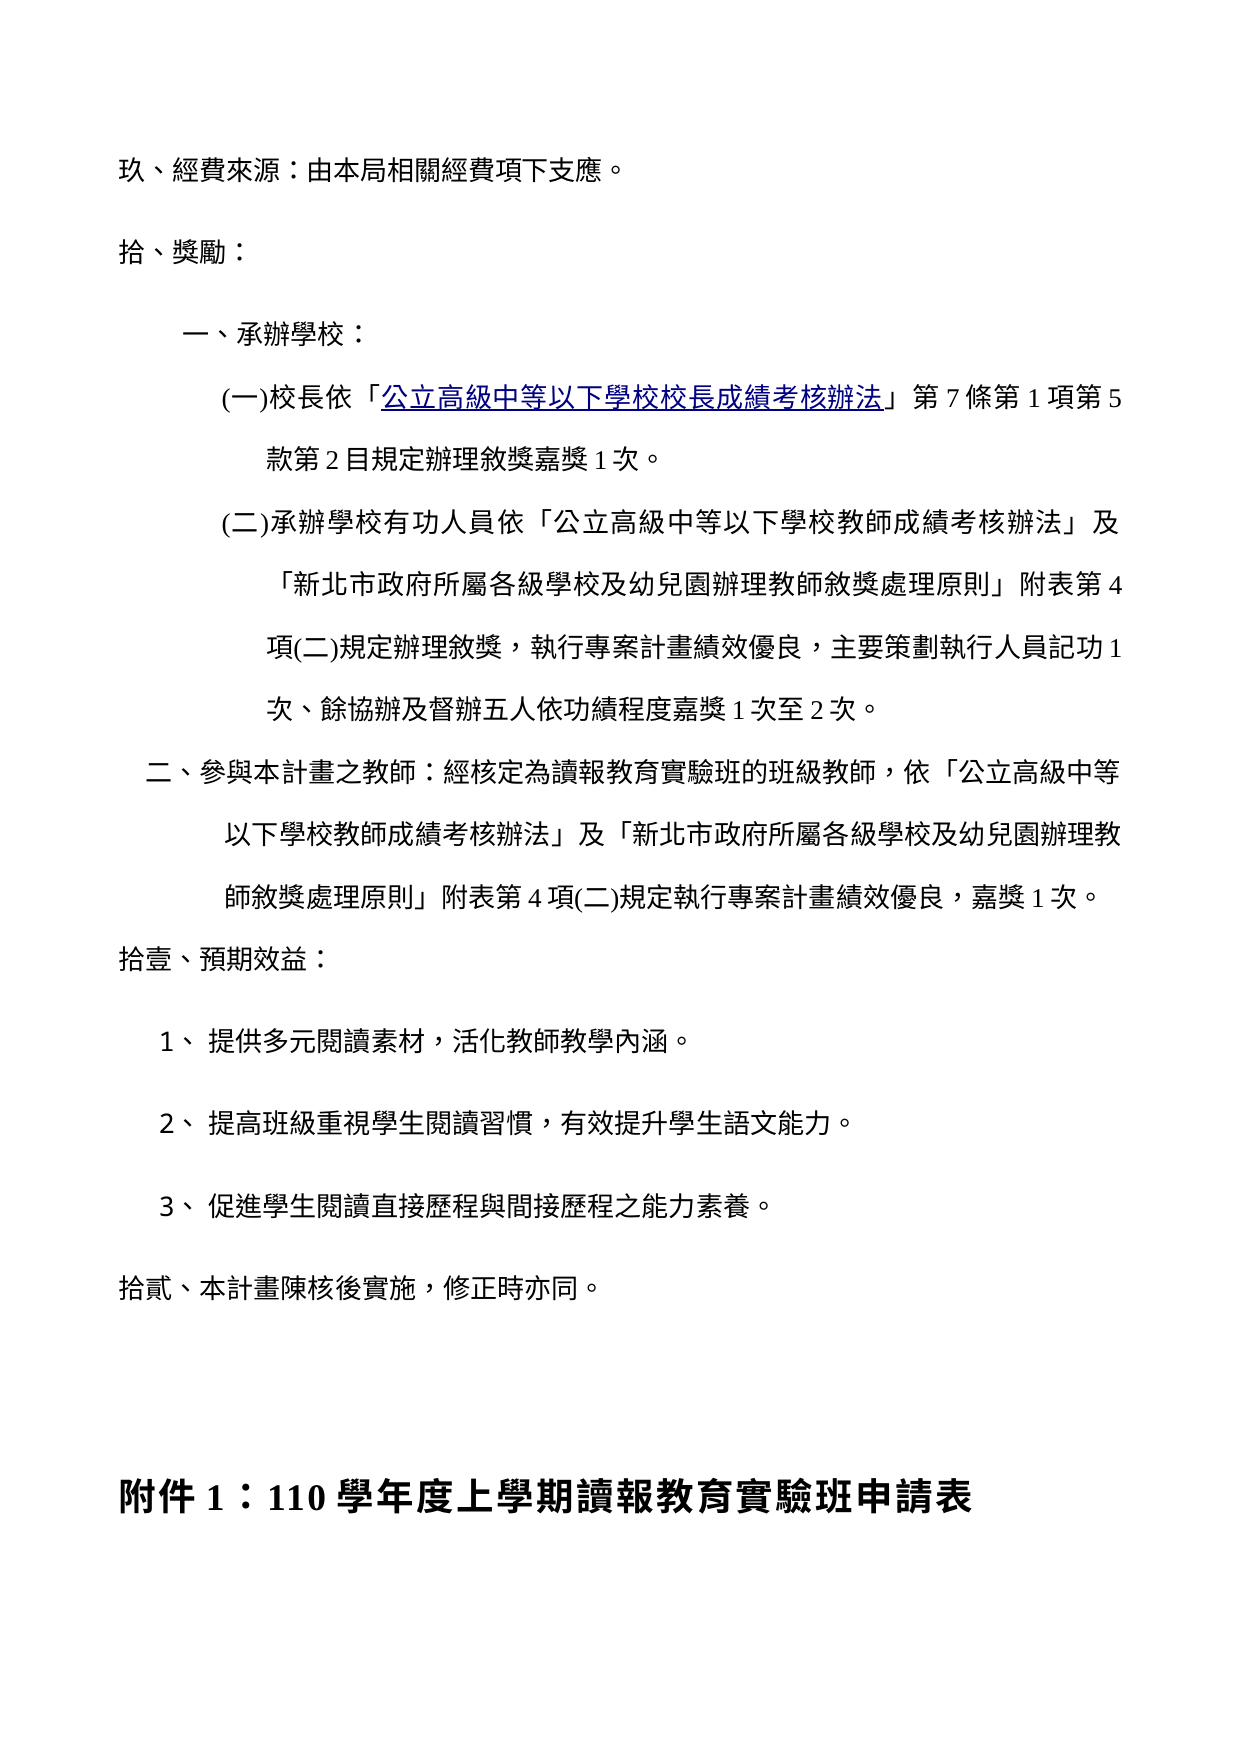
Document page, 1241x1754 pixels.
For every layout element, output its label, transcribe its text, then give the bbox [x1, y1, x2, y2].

text 拾、獎勵： [118, 209, 1122, 272]
text (一)校長依「公立高級中等以下學校校長成績考核辦法」第7條第1項第5款第2目規定辦理敘獎嘉獎1次。 [221, 354, 1122, 479]
text (二)承辦學校有功人員依「公立高級中等以下學校教師成績考核辦法」及「新北市政府所屬各級學校及幼兒園辦理教師敘獎處理原則」附表第4項(二)規定辦理敘獎，執行專案計畫績效優良，主要策劃執行人員記功1次、餘協辦及督辦五人依功績程度嘉獎1次至2次。 [221, 479, 1122, 729]
text 附件1：110學年度上學期讀報教育實驗班申請表 [118, 1452, 1159, 1514]
text 拾貳、本計畫陳核後實施，修正時亦同。 [118, 1245, 1122, 1307]
text 二、參與本計畫之教師：經核定為讀報教育實驗班的班級教師，依「公立高級中等以下學校教師成績考核辦法」及「新北市政府所屬各級學校及幼兒園辦理教師敘獎處理原則」附表第4項(二)規定執行專案計畫績效優良，嘉獎1次。 [118, 729, 1122, 916]
list 提高班級重視學生閱讀習慣，有效提升學生語文能力。 [158, 1080, 1122, 1143]
text 一、承辦學校： [118, 291, 1122, 354]
list 提供多元閱讀素材，活化教師教學內涵。 [158, 998, 1122, 1061]
list 促進學生閱讀直接歷程與間接歷程之能力素養。 [158, 1163, 1122, 1225]
text 拾壹、預期效益： [118, 916, 1122, 979]
text 玖、經費來源：由本局相關經費項下支應。 [118, 127, 1122, 189]
